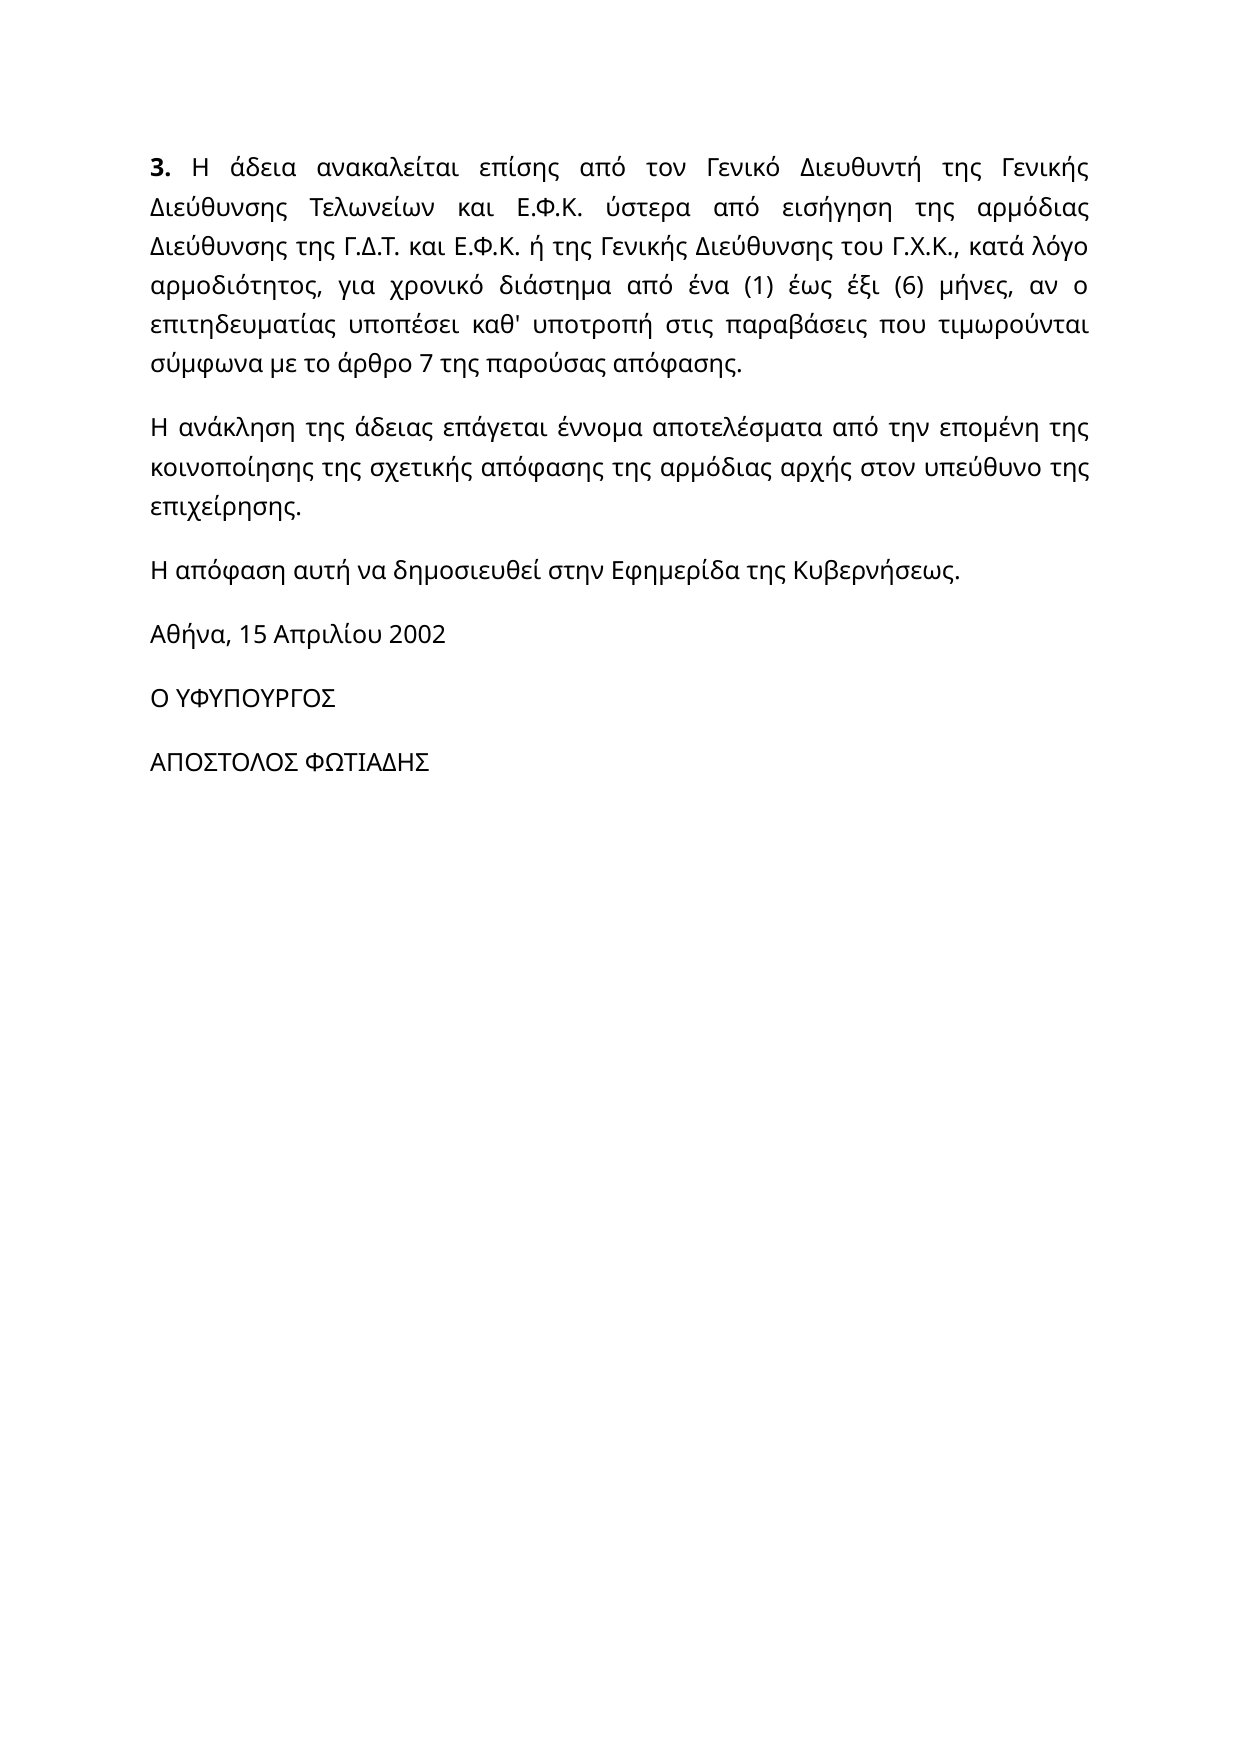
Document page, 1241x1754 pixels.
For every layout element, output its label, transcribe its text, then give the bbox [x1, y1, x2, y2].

text 3. Η άδεια ανακαλείται επίσης από τον Γενικό Διευθυντή της Γενικής Διεύθυνσης Τελωνείων και Ε.Φ.Κ. ύστερα από εισήγηση της αρμόδιας Διεύθυνσης της Γ.Δ.Τ. και Ε.Φ.Κ. ή της Γενικής Διεύθυνσης του Γ.Χ.Κ., κατά λόγο αρμοδιότητος, για χρονικό διάστημα από ένα (1) έως έξι (6) μήνες, αν ο επιτηδευματίας υποπέσει καθ' υποτροπή στις παραβάσεις που τιμωρούνται σύμφωνα με το άρθρο 7 της παρούσας απόφασης. [150, 150, 1090, 380]
text Αθήνα, 15 Απριλίου 2002 [150, 617, 1090, 651]
text Ο ΥΦΥΠΟΥΡΓΟΣ [150, 681, 1090, 715]
text Η ανάκληση της άδειας επάγεται έννομα αποτελέσματα από την επομένη της κοινοποίησης της σχετικής απόφασης της αρμόδιας αρχής στον υπεύθυνο της επιχείρησης. [150, 410, 1090, 522]
text ΑΠΟΣΤΟΛΟΣ ΦΩΤΙΑΔΗΣ [150, 745, 1090, 779]
text Η απόφαση αυτή να δημοσιευθεί στην Εφημερίδα της Κυβερνήσεως. [150, 552, 1090, 587]
